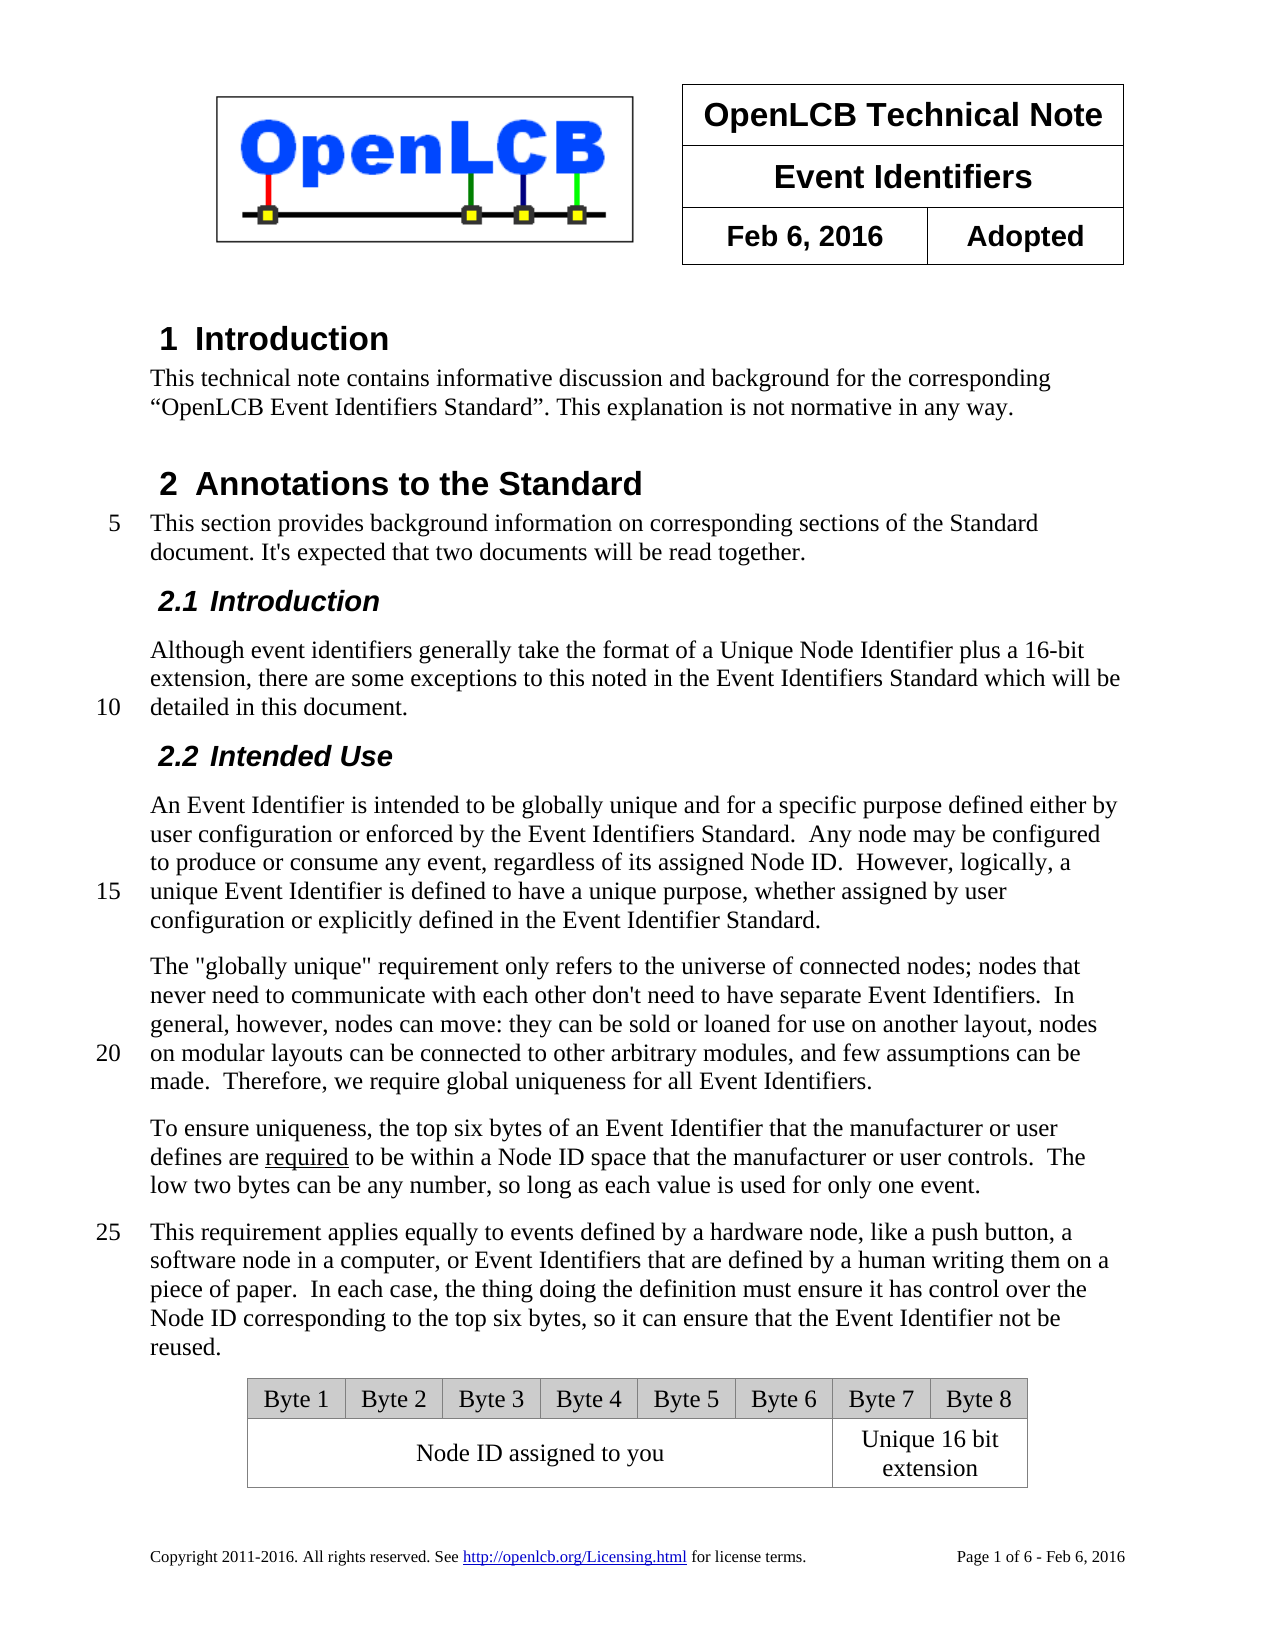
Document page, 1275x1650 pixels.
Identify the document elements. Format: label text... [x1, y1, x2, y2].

table_header Byte 4 [541, 1379, 637, 1418]
picture [215, 95, 635, 244]
table_header Byte 7 [833, 1379, 930, 1418]
table_header Byte 1 [248, 1379, 345, 1418]
subtitle Introduction [150, 583, 1125, 617]
text This requirement applies equally to events defined by a hardware node, like a push button, a software node in a computer, or Event Identifiers that are defined by a human writing them on a piece of paper. In each case, the thing doing the definition must ensure it has control over the Node ID corresponding to the top six bytes, so it can ensure that the Event Identifier not be reused. [150, 1217, 1125, 1361]
table_header Byte 5 [638, 1379, 735, 1418]
text The "globally unique" requirement only refers to the universe of connected nodes; nodes that never need to communicate with each other don't need to have separate Event Identifiers. In general, however, nodes can move: they can be sold or loaned for use on another layout, nodes on modular layouts can be connected to other arbitrary modules, and few assumptions can be made. Therefore, we require global uniqueness for all Event Identifiers. [150, 951, 1125, 1095]
text An Event Identifier is intended to be globally unique and for a specific purpose defined either by user configuration or enforced by the Event Identifiers Standard. Any node may be configured to produce or consume any event, regardless of its assigned Node ID. However, logically, a unique Event Identifier is defined to have a unique purpose, whether assigned by user configuration or explicitly defined in the Event Identifier Standard. [150, 790, 1125, 934]
table_header Byte 3 [443, 1379, 540, 1418]
table_header Byte 2 [346, 1379, 442, 1418]
text This section provides background information on corresponding sections of the Standard document. It's expected that two documents will be read together. [150, 508, 1125, 566]
text To ensure uniqueness, the top six bytes of an Event Identifier that the manufacturer or user defines are required to be within a Node ID space that the manufacturer or user controls. The low two bytes can be any number, so long as each value is used for only one event. [150, 1113, 1125, 1199]
table_header Byte 8 [931, 1379, 1027, 1418]
table_header Byte 6 [736, 1379, 832, 1418]
subtitle Annotations to the Standard [150, 464, 1125, 502]
text This technical note contains informative discussion and background for the corresponding “OpenLCB Event Identifiers Standard”. This explanation is not normative in any way. [150, 363, 1125, 421]
table_cell Unique 16 bit extension [833, 1419, 1027, 1487]
subtitle Introduction [150, 319, 1125, 357]
text Although event identifiers generally take the format of a Unique Node Identifier plus a 16-bit extension, there are some exceptions to this noted in the Event Identifiers Standard which will be detailed in this document. [150, 635, 1125, 721]
subtitle Intended Use [150, 739, 1125, 772]
table_cell Node ID assigned to you [248, 1419, 832, 1487]
